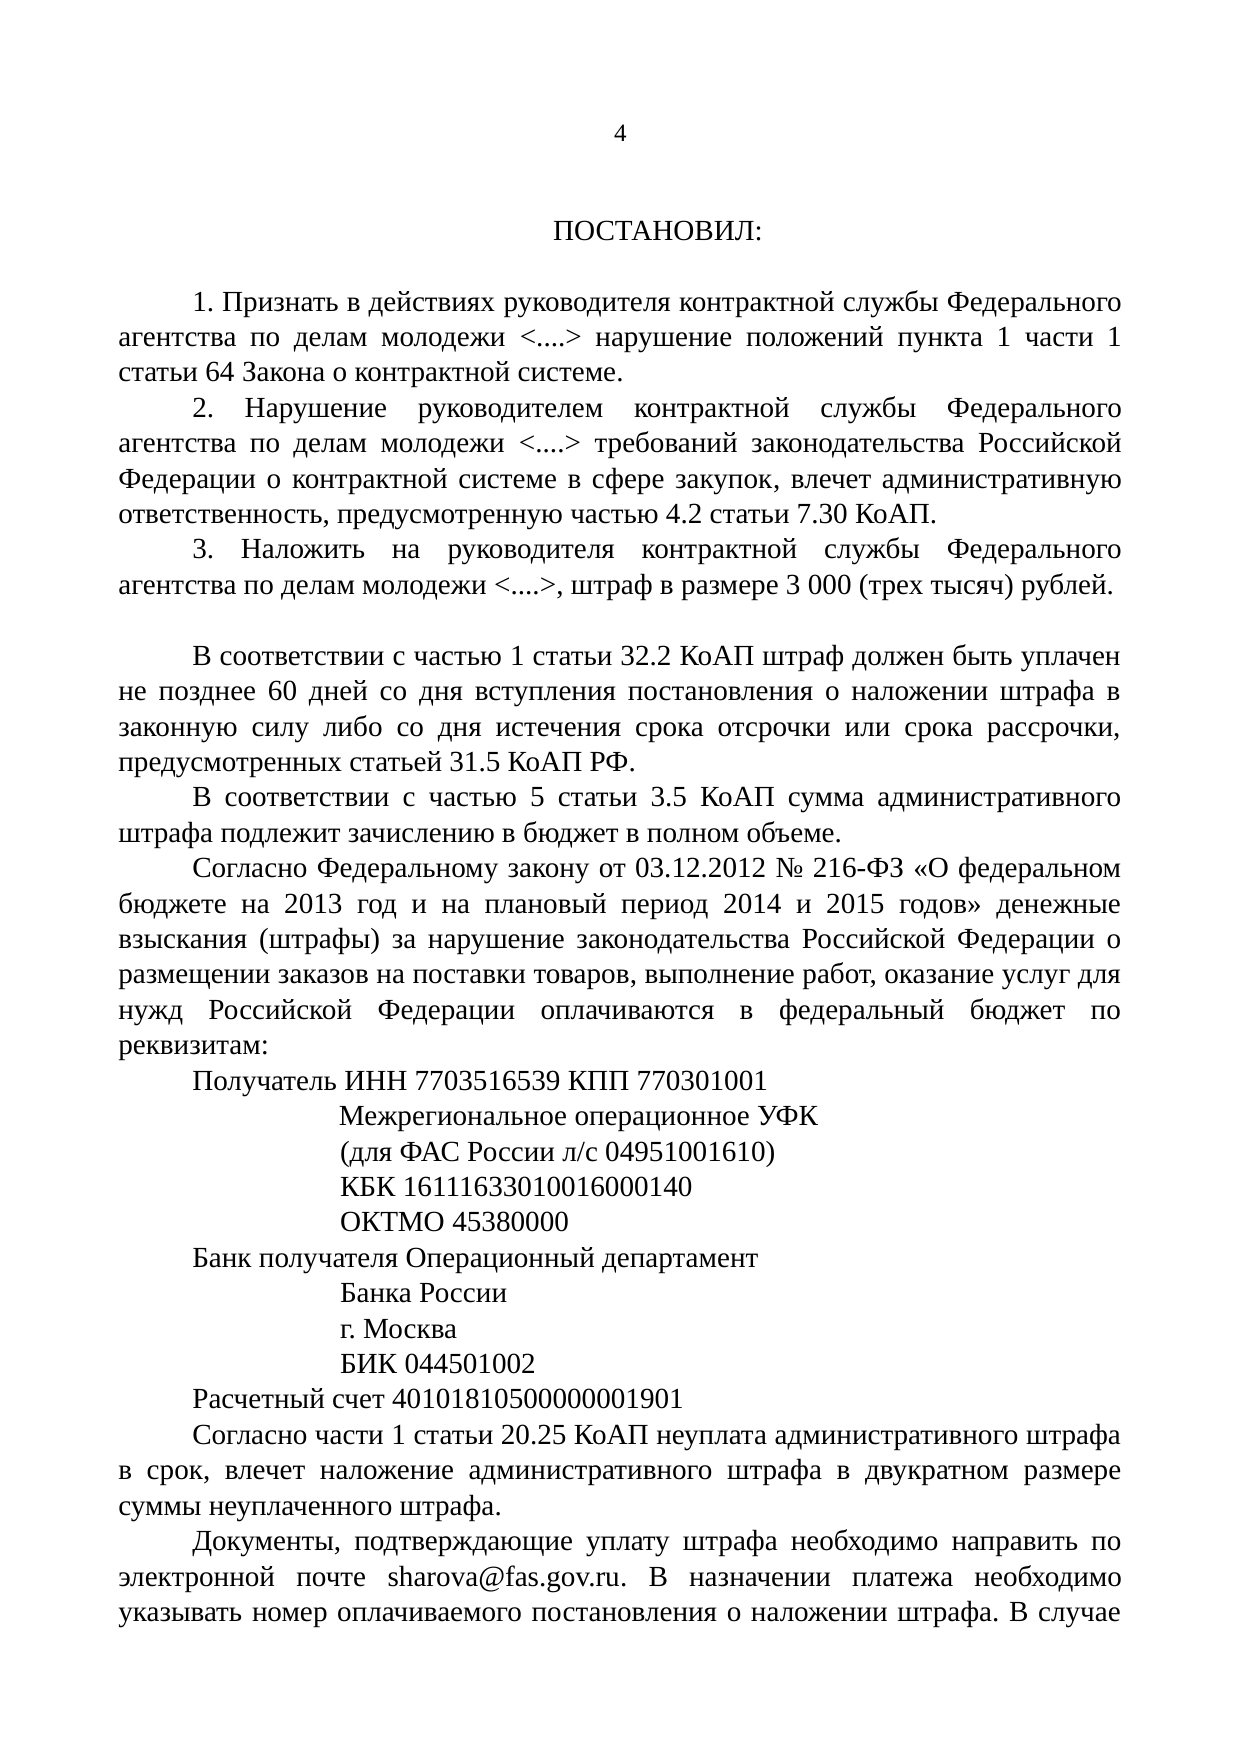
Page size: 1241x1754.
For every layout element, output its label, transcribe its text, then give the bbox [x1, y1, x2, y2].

text КБК 16111633010016000140 [118, 1168, 1122, 1203]
text Получатель ИНН 7703516539 КПП 770301001 [118, 1062, 1122, 1097]
text Документы, подтверждающие уплату штрафа необходимо направить по электронной почте sharova@fas.gov.ru. В назначении платежа необходимо указывать номер оплачиваемого постановления о наложении штрафа. В случае [118, 1522, 1122, 1628]
text 2. Нарушение руководителем контрактной службы Федерального агентства по делам молодежи <....> требований законодательства Российской Федерации о контрактной системе в сфере закупок, влечет административную ответственность, предусмотренную частью 4.2 статьи 7.30 КоАП. [118, 389, 1122, 531]
text Межрегиональное операционное УФК [118, 1097, 1122, 1133]
text Расчетный счет 40101810500000001901 [118, 1381, 1122, 1416]
text г. Москва [118, 1310, 1122, 1345]
text ПОСТАНОВИЛ: [118, 212, 1122, 247]
text В соответствии с частью 5 статьи 3.5 КоАП сумма административного штрафа подлежит зачислению в бюджет в полном объеме. [118, 778, 1122, 849]
text Банка России [118, 1274, 1122, 1310]
text Согласно части 1 статьи 20.25 КоАП неуплата административного штрафа в срок, влечет наложение административного штрафа в двукратном размере суммы неуплаченного штрафа. [118, 1416, 1122, 1522]
text Банк получателя Операционный департамент [118, 1239, 1122, 1274]
text В соответствии с частью 1 статьи 32.2 КоАП штраф должен быть уплачен не позднее 60 дней со дня вступления постановления о наложении штрафа в законную силу либо со дня истечения срока отсрочки или срока рассрочки, предусмотренных статьей 31.5 КоАП РФ. [118, 637, 1122, 778]
text 1. Признать в действиях руководителя контрактной службы Федерального агентства по делам молодежи <....> нарушение положений пункта 1 части 1 статьи 64 Закона о контрактной системе. [118, 283, 1122, 389]
text БИК 044501002 [118, 1345, 1122, 1381]
text Согласно Федеральному закону от 03.12.2012 № 216-ФЗ «О федеральном бюджете на 2013 год и на плановый период 2014 и 2015 годов» денежные взыскания (штрафы) за нарушение законодательства Российской Федерации о размещении заказов на поставки товаров, выполнение работ, оказание услуг для нужд Российской Федерации оплачиваются в федеральный бюджет по реквизитам: [118, 849, 1122, 1062]
text 3. Наложить на руководителя контрактной службы Федерального агентства по делам молодежи <....>, штраф в размере 3 000 (трех тысяч) рублей. [118, 531, 1122, 601]
text (для ФАС России л/с 04951001610) [118, 1133, 1122, 1168]
text ОКТМО 45380000 [118, 1203, 1122, 1239]
